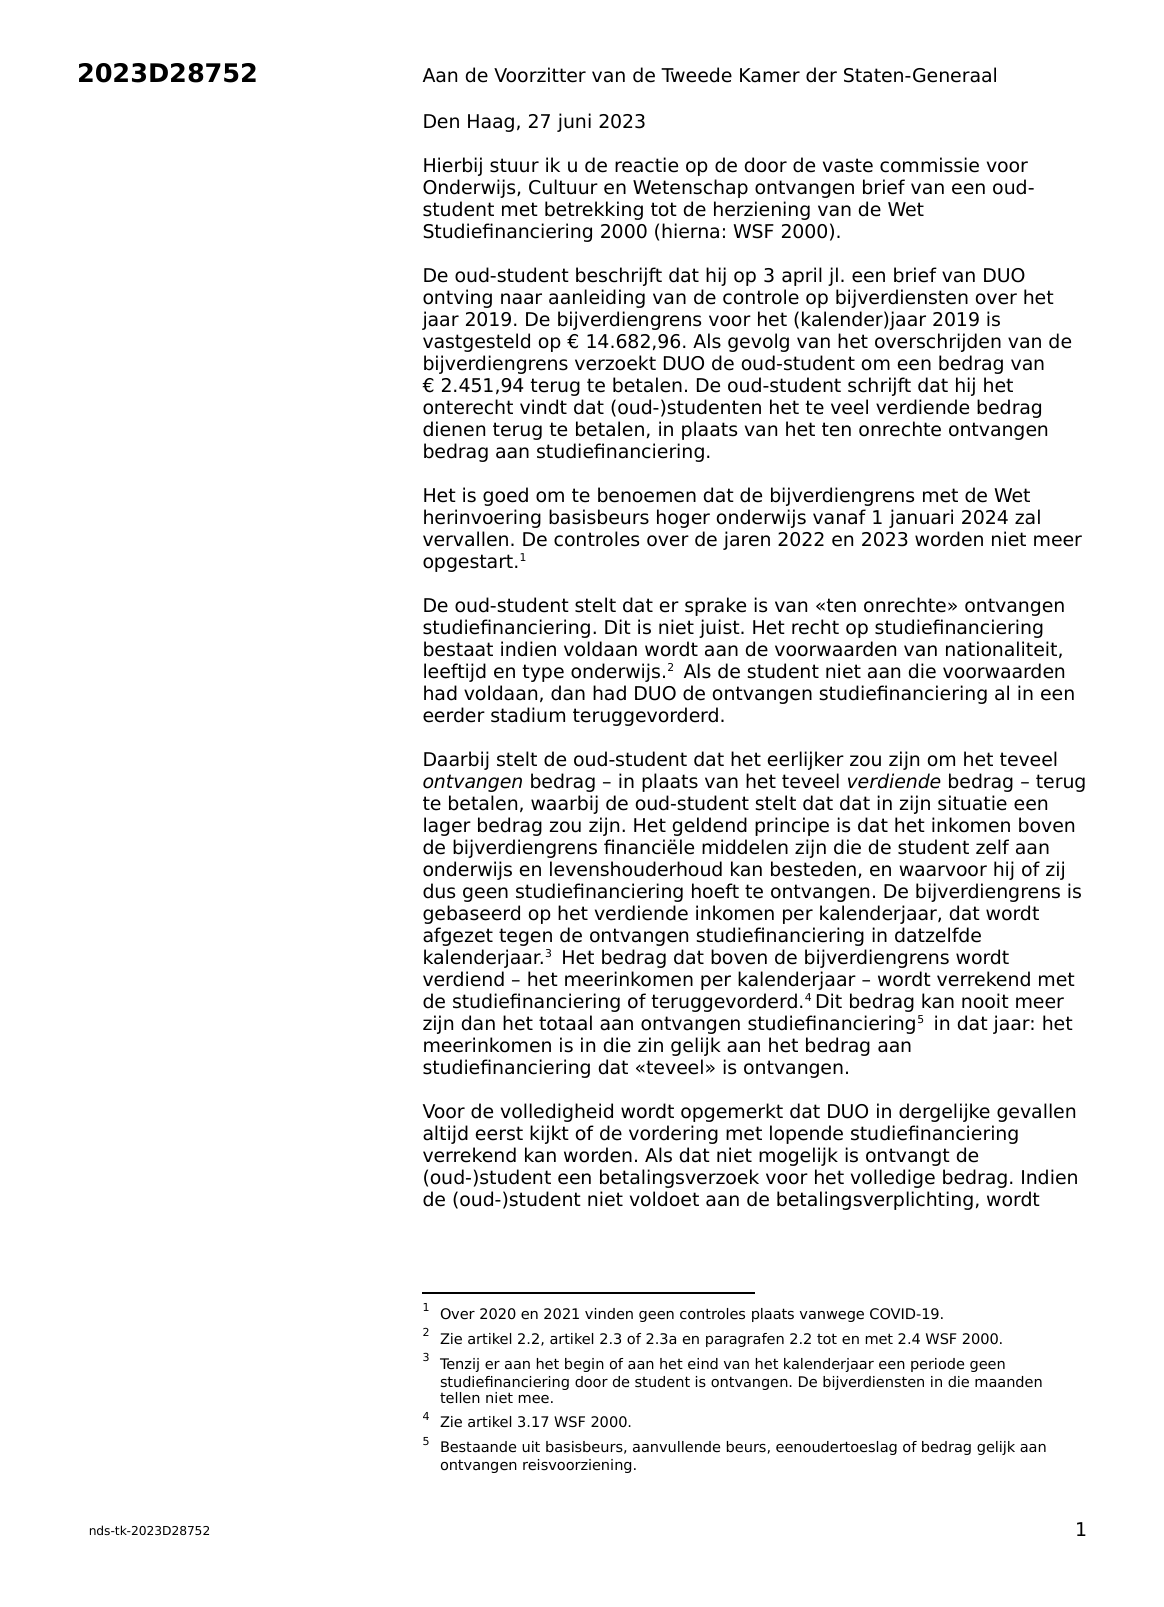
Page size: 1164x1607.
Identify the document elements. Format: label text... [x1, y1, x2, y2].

text Hierbij stuur ik u de reactie op de door de vaste commissie voor Onderwijs, Cultuur en Wetenschap ontvangen brief van een oud-student met betrekking tot de herziening van de Wet Studiefinanciering 2000 (hierna: WSF 2000). [422, 155, 1087, 243]
text Den Haag, 27 juni 2023 [422, 111, 1087, 133]
text Voor de volledigheid wordt opgemerkt dat DUO in dergelijke gevallen altijd eerst kijkt of de vordering met lopende studiefinanciering verrekend kan worden. Als dat niet mogelijk is ontvangt de (oud-)student een betalingsverzoek voor het volledige bedrag. Indien de (oud-)student niet voldoet aan de betalingsverplichting, wordt [422, 1101, 1087, 1211]
text De oud-student beschrijft dat hij op 3 april jl. een brief van DUO ontving naar aanleiding van de controle op bijverdiensten over het jaar 2019. De bijverdiengrens voor het (kalender)jaar 2019 is vastgesteld op € 14.682,96. Als gevolg van het overschrijden van de bijverdiengrens verzoekt DUO de oud-student om een bedrag van € 2.451,94 terug te betalen. De oud-student schrijft dat hij het onterecht vindt dat (oud-)studenten het te veel verdiende bedrag dienen terug te betalen, in plaats van het ten onrechte ontvangen bedrag aan studiefinanciering. [422, 265, 1087, 463]
text Daarbij stelt de oud-student dat het eerlijker zou zijn om het teveel ontvangen bedrag – in plaats van het teveel verdiende bedrag – terug te betalen, waarbij de oud-student stelt dat dat in zijn situatie een lager bedrag zou zijn. Het geldend principe is dat het inkomen boven de bijverdiengrens financiële middelen zijn die de student zelf aan onderwijs en levenshouderhoud kan besteden, en waarvoor hij of zij dus geen studiefinanciering hoeft te ontvangen. De bijverdiengrens is gebaseerd op het verdiende inkomen per kalenderjaar, dat wordt afgezet tegen de ontvangen studiefinanciering in datzelfde kalenderjaar. Het bedrag dat boven de bijverdiengrens wordt verdiend – het meerinkomen per kalenderjaar – wordt verrekend met de studiefinanciering of teruggevorderd.Dit bedrag kan nooit meer zijn dan het totaal aan ontvangen studiefinanciering in dat jaar: het meerinkomen is in die zin gelijk aan het bedrag aan studiefinanciering dat «teveel» is ontvangen. [422, 749, 1087, 1079]
text Zie artikel 2.2, artikel 2.3 of 2.3a en paragrafen 2.2 tot en met 2.4 WSF 2000. [422, 1327, 1087, 1349]
text Over 2020 en 2021 vinden geen controles plaats vanwege COVID-19. [422, 1302, 1087, 1324]
text nds-tk-2023D28752 [88, 1524, 323, 1538]
text De oud-student stelt dat er sprake is van «ten onrechte» ontvangen studiefinanciering. Dit is niet juist. Het recht op studiefinanciering bestaat indien voldaan wordt aan de voorwaarden van nationaliteit, leeftijd en type onderwijs. Als de student niet aan die voorwaarden had voldaan, dan had DUO de ontvangen studiefinanciering al in een eerder stadium teruggevorderd. [422, 595, 1087, 727]
text Het is goed om te benoemen dat de bijverdiengrens met de Wet herinvoering basisbeurs hoger onderwijs vanaf 1 januari 2024 zal vervallen. De controles over de jaren 2022 en 2023 worden niet meer opgestart. [422, 485, 1087, 573]
text 2023D28752 Aan de Voorzitter van de Tweede Kamer der Staten-Generaal [77, 59, 1087, 89]
text Tenzij er aan het begin of aan het eind van het kalenderjaar een periode geen studiefinanciering door de student is ontvangen. De bijverdiensten in die maanden tellen niet mee. [422, 1352, 1087, 1407]
text Zie artikel 3.17 WSF 2000. [422, 1410, 1087, 1432]
text Bestaande uit basisbeurs, aanvullende beurs, eenoudertoeslag of bedrag gelijk aan ontvangen reisvoorziening. [422, 1435, 1087, 1474]
